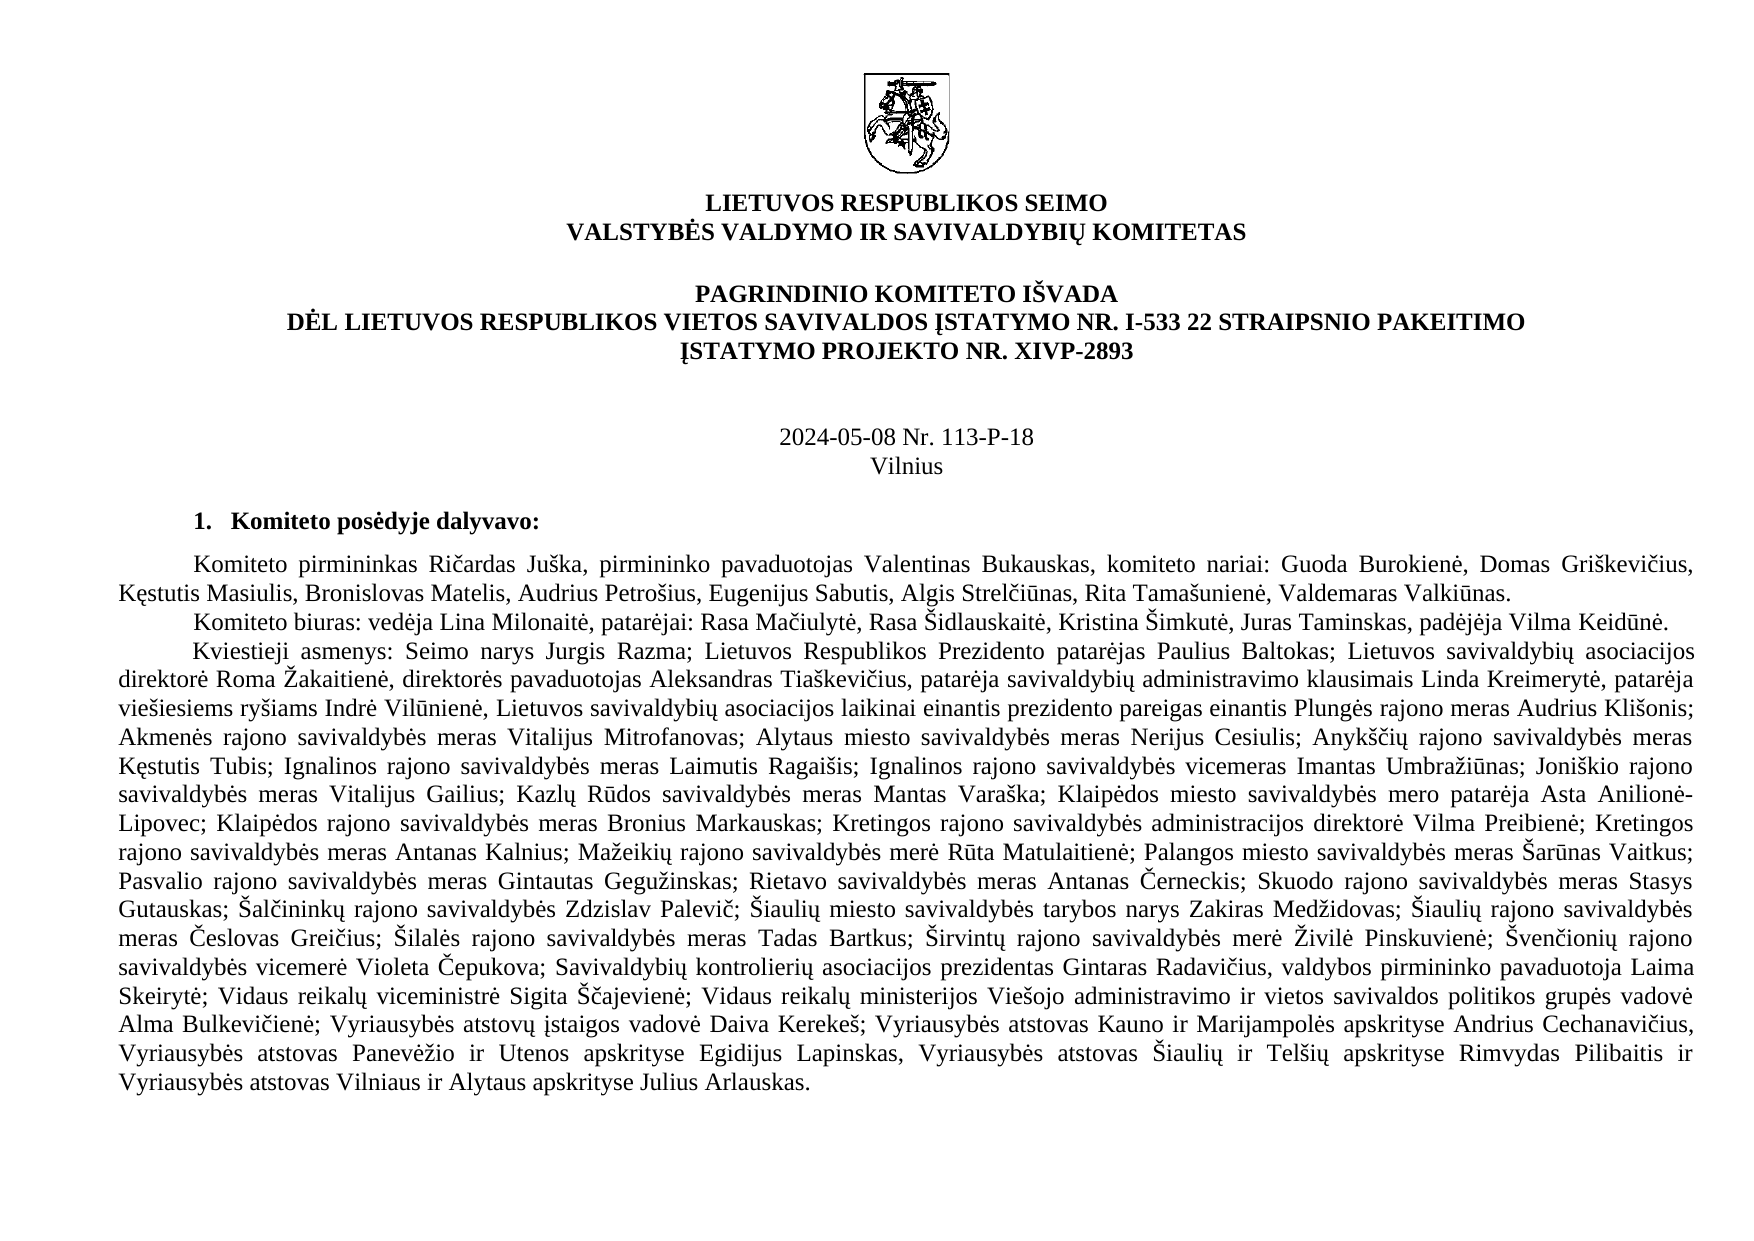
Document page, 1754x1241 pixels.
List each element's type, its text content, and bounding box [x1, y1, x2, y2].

list Komiteto posėdyje dalyvavo: [193, 506, 1695, 535]
text DĖL LIETUVOS RESPUBLIKOS VIETOS SAVIVALDOS ĮSTATYMO NR. I-533 22 STRAIPSNIO PAKEITIMO ĮSTATYMO PROJEKTO NR. xivp-2893 [118, 307, 1695, 365]
text 2024-05-08 Nr. 113-P-18 [118, 422, 1695, 451]
text Komiteto pirmininkas Ričardas Juška, pirmininko pavaduotojas Valentinas Bukauskas, komiteto nariai: Guoda Burokienė, Domas Griškevičius, Kęstutis Masiulis, Bronislovas Matelis, Audrius Petrošius, Eugenijus Sabutis, Algis Strelčiūnas, Rita Tamašunienė, Valdemaras Valkiūnas. [118, 549, 1695, 607]
text LIETUVOS RESPUBLIKOS SEIMO [118, 188, 1695, 217]
subtitle PAGRINDINIO KOMITETO IŠVADA [118, 279, 1695, 307]
text Komiteto biuras: vedėja Lina Milonaitė, patarėjai: Rasa Mačiulytė, Rasa Šidlauskaitė, Kristina Šimkutė, Juras Taminskas, padėjėja Vilma Keidūnė. [118, 607, 1695, 636]
text Kviestieji asmenys: Seimo narys Jurgis Razma; Lietuvos Respublikos Prezidento patarėjas Paulius Baltokas; Lietuvos savivaldybių asociacijos direktorė Roma Žakaitienė, direktorės pavaduotojas Aleksandras Tiaškevičius, patarėja savivaldybių administravimo klausimais Linda Kreimerytė, patarėja viešiesiems ryšiams Indrė Vilūnienė, Lietuvos savivaldybių asociacijos laikinai einantis prezidento pareigas einantis Plungės rajono meras Audrius Klišonis; Akmenės rajono savivaldybės meras Vitalijus Mitrofanovas; Alytaus miesto savivaldybės meras Nerijus Cesiulis; Anykščių rajono savivaldybės meras Kęstutis Tubis; Ignalinos rajono savivaldybės meras Laimutis Ragaišis; Ignalinos rajono savivaldybės vicemeras Imantas Umbražiūnas; Joniškio rajono savivaldybės meras Vitalijus Gailius; Kazlų Rūdos savivaldybės meras Mantas Varaška; Klaipėdos miesto savivaldybės mero patarėja Asta Anilionė-Lipovec; Klaipėdos rajono savivaldybės meras Bronius Markauskas; Kretingos rajono savivaldybės administracijos direktorė Vilma Preibienė; Kretingos rajono savivaldybės meras Antanas Kalnius; Mažeikių rajono savivaldybės merė Rūta Matulaitienė; Palangos miesto savivaldybės meras Šarūnas Vaitkus; Pasvalio rajono savivaldybės meras Gintautas Gegužinskas; Rietavo savivaldybės meras Antanas Černeckis; Skuodo rajono savivaldybės meras Stasys Gutauskas; Šalčininkų rajono savivaldybės Zdzislav Palevič; Šiaulių miesto savivaldybės tarybos narys Zakiras Medžidovas; Šiaulių rajono savivaldybės meras Česlovas Greičius; Šilalės rajono savivaldybės meras Tadas Bartkus; Širvintų rajono savivaldybės merė Živilė Pinskuvienė; Švenčionių rajono savivaldybės vicemerė Violeta Čepukova; Savivaldybių kontrolierių asociacijos prezidentas Gintaras Radavičius, valdybos pirmininko pavaduotoja Laima Skeirytė; Vidaus reikalų viceministrė Sigita Ščajevienė; Vidaus reikalų ministerijos Viešojo administravimo ir vietos savivaldos politikos grupės vadovė Alma Bulkevičienė; Vyriausybės atstovų įstaigos vadovė Daiva Kerekeš; Vyriausybės atstovas Kauno ir Marijampolės apskrityse Andrius Cechanavičius, Vyriausybės atstovas Panevėžio ir Utenos apskrityse Egidijus Lapinskas, Vyriausybės atstovas Šiaulių ir Telšių apskrityse Rimvydas Pilibaitis ir Vyriausybės atstovas Vilniaus ir Alytaus apskrityse Julius Arlauskas. [118, 636, 1695, 1096]
text VALSTYBĖS VALDYMO IR SAVIVALDYBIŲ KOMITETAS [118, 217, 1695, 246]
text Vilnius [118, 451, 1695, 480]
